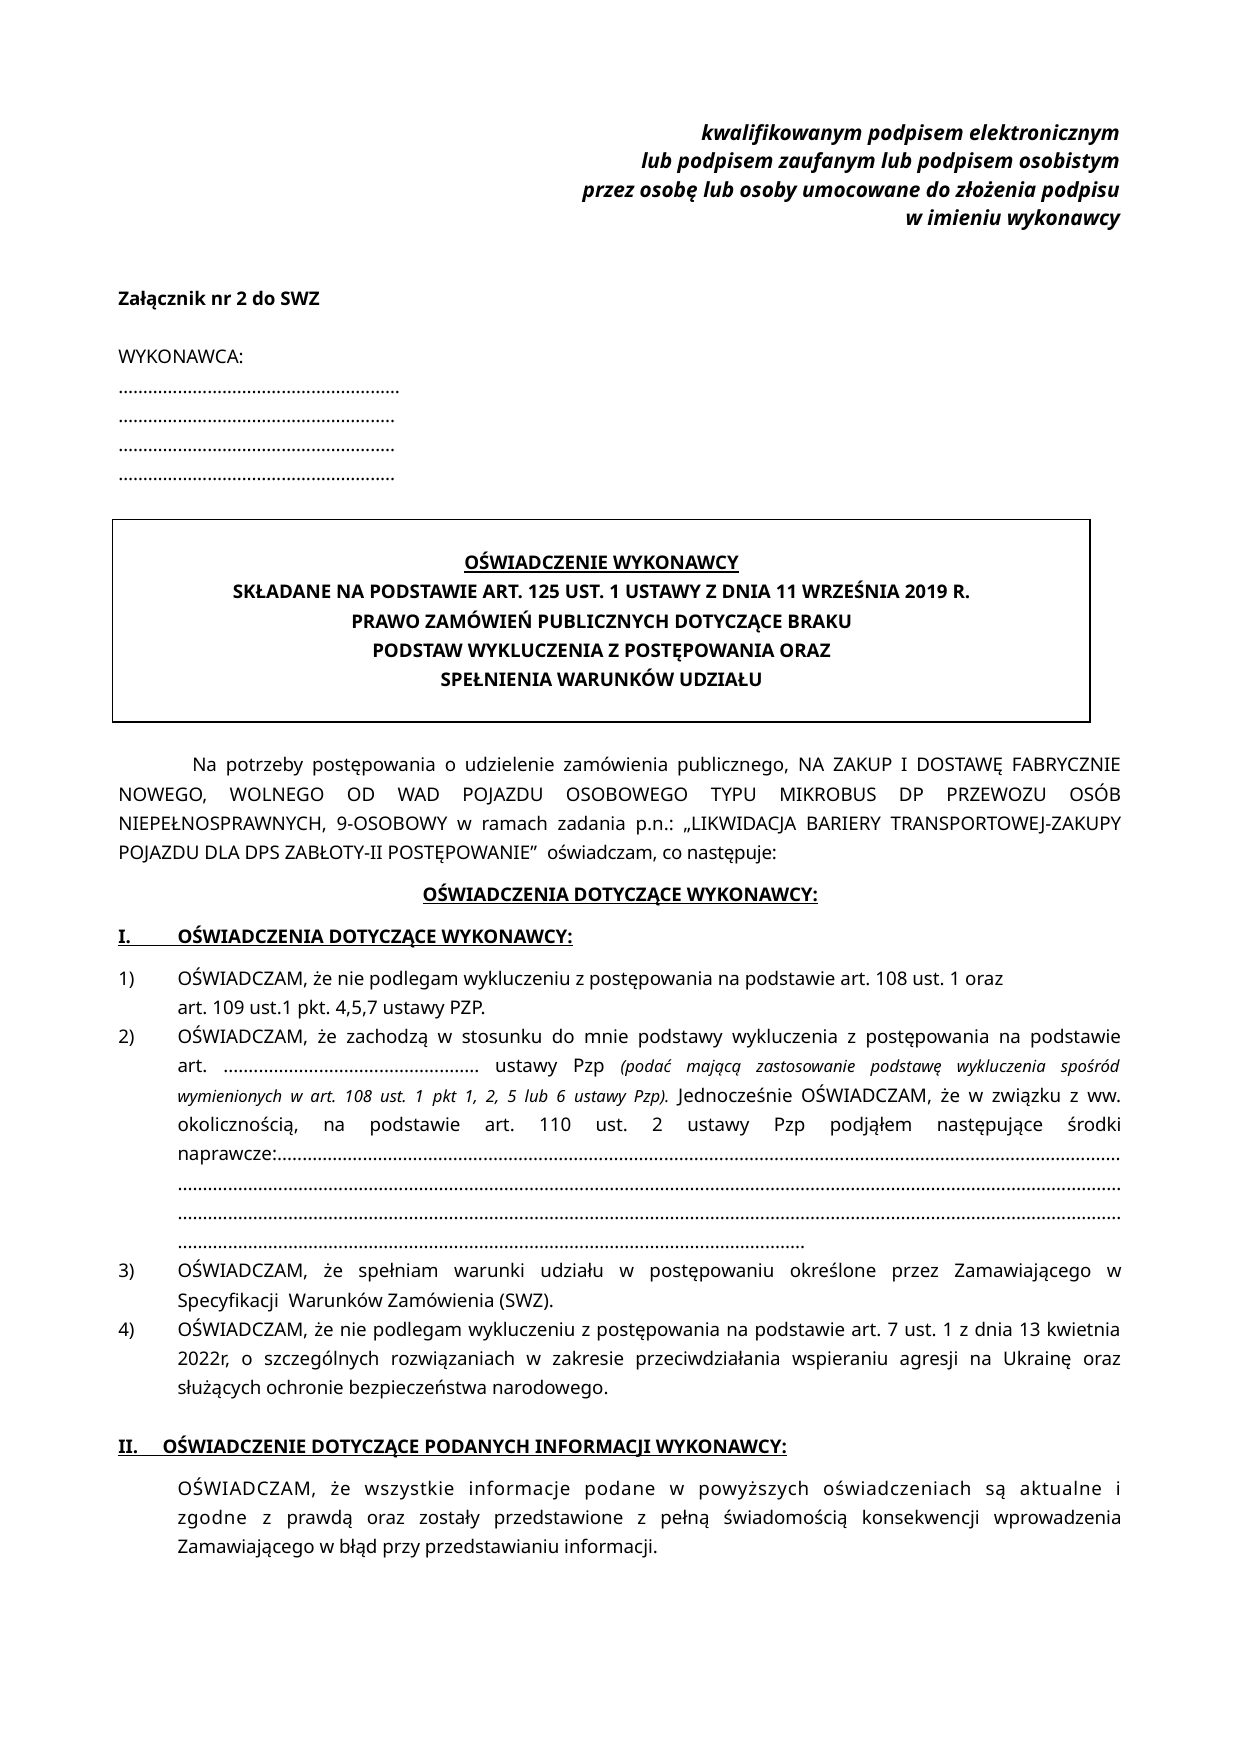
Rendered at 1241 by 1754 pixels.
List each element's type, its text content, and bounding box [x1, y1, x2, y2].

text kwalifikowanym podpisem elektronicznym [118, 118, 1122, 147]
text przez osobę lub osoby umocowane do złożenia podpisu [118, 175, 1122, 203]
text w imieniu wykonawcy [118, 203, 1122, 232]
list OŚWIADCZAM, że spełniam warunki udziału w postępowaniu określone przez Zamawiającego w Specyfikacji Warunków Zamówienia (SWZ). [118, 1258, 1122, 1312]
list OŚWIADCZAM, że nie podlegam wykluczeniu z postępowania na podstawie art. 7 ust. 1 z dnia 13 kwietnia 2022r, o szczególnych rozwiązaniach w zakresie przeciwdziałania wspieraniu agresji na Ukrainę oraz służących ochronie bezpieczeństwa narodowego. [118, 1316, 1122, 1400]
text OŚWIADCZAM, że wszystkie informacje podane w powyższych oświadczeniach są aktualne i zgodne z prawdą oraz zostały przedstawione z pełną świadomością konsekwencji wprowadzenia Zamawiającego w błąd przy przedstawianiu informacji. [177, 1475, 1122, 1559]
text ……………………………………………….. [118, 431, 502, 457]
text lub podpisem zaufanym lub podpisem osobistym [118, 147, 1122, 175]
text WYKONAWCA: [118, 344, 1122, 369]
text Na potrzeby postępowania o udzielenie zamówienia publicznego, NA ZAKUP I DOSTAWĘ FABRYCZNIE NOWEGO, WOLNEGO OD WAD POJAZDU OSOBOWEGO TYPU MIKROBUS DP PRZEWOZU OSÓB NIEPEŁNOSPRAWNYCH, 9-OSOBOWY w ramach zadania p.n.: „LIKWIDACJA BARIERY TRANSPORTOWEJ-ZAKUPY POJAZDU DLA DPS ZABŁOTY-II POSTĘPOWANIE” oświadczam, co następuje: [118, 752, 1122, 865]
text ………………………………………………… [118, 373, 502, 398]
text ……………………………………………….. [118, 402, 502, 428]
list OŚWIADCZAM, że nie podlegam wykluczeniu z postępowania na podstawie art. 108 ust. 1 oraz [118, 965, 1122, 990]
list OŚWIADCZENIA DOTYCZĄCE WYKONAWCY: [118, 923, 1122, 949]
text Załącznik nr 2 do SWZ [118, 285, 1122, 311]
list II. OŚWIADCZENIE DOTYCZĄCE PODANYCH INFORMACJI WYKONAWCY: [118, 1433, 1122, 1459]
table_header OŚWIADCZENIE WYKONAWCY SKŁADANE NA PODSTAWIE ART. 125 UST. 1 USTAWY Z DNIA 11 WRZEŚNIA 2019 R. PRAWO ZAMÓWIEŃ PUBLICZNYCH DOTYCZĄCE BRAKU PODSTAW WYKLUCZENIA Z POSTĘPOWANIA ORAZ SPEŁNIENIA WARUNKÓW UDZIAŁU [113, 520, 1089, 721]
list art. 109 ust.1 pkt. 4,5,7 ustawy PZP. [177, 994, 1122, 1020]
text ……………………………………………….. [118, 461, 502, 486]
list OŚWIADCZAM, że zachodzą w stosunku do mnie podstawy wykluczenia z postępowania na podstawie art. ................................................... ustawy Pzp (podać mającą zastosowanie podstawę wykluczenia spośród wymienionych w art. 108 ust. 1 pkt 1, 2, 5 lub 6 ustawy Pzp). Jednocześnie OŚWIADCZAM, że w związku z ww. okolicznością, na podstawie art. 110 ust. 2 ustawy Pzp podjąłem następujące środki naprawcze:............................................................................................................................................................................................................................................................................................................................................................................................................................................................................................................................................................................................................................................................................................. [118, 1023, 1122, 1254]
text OŚWIADCZENIA DOTYCZĄCE WYKONAWCY: [118, 881, 1122, 907]
